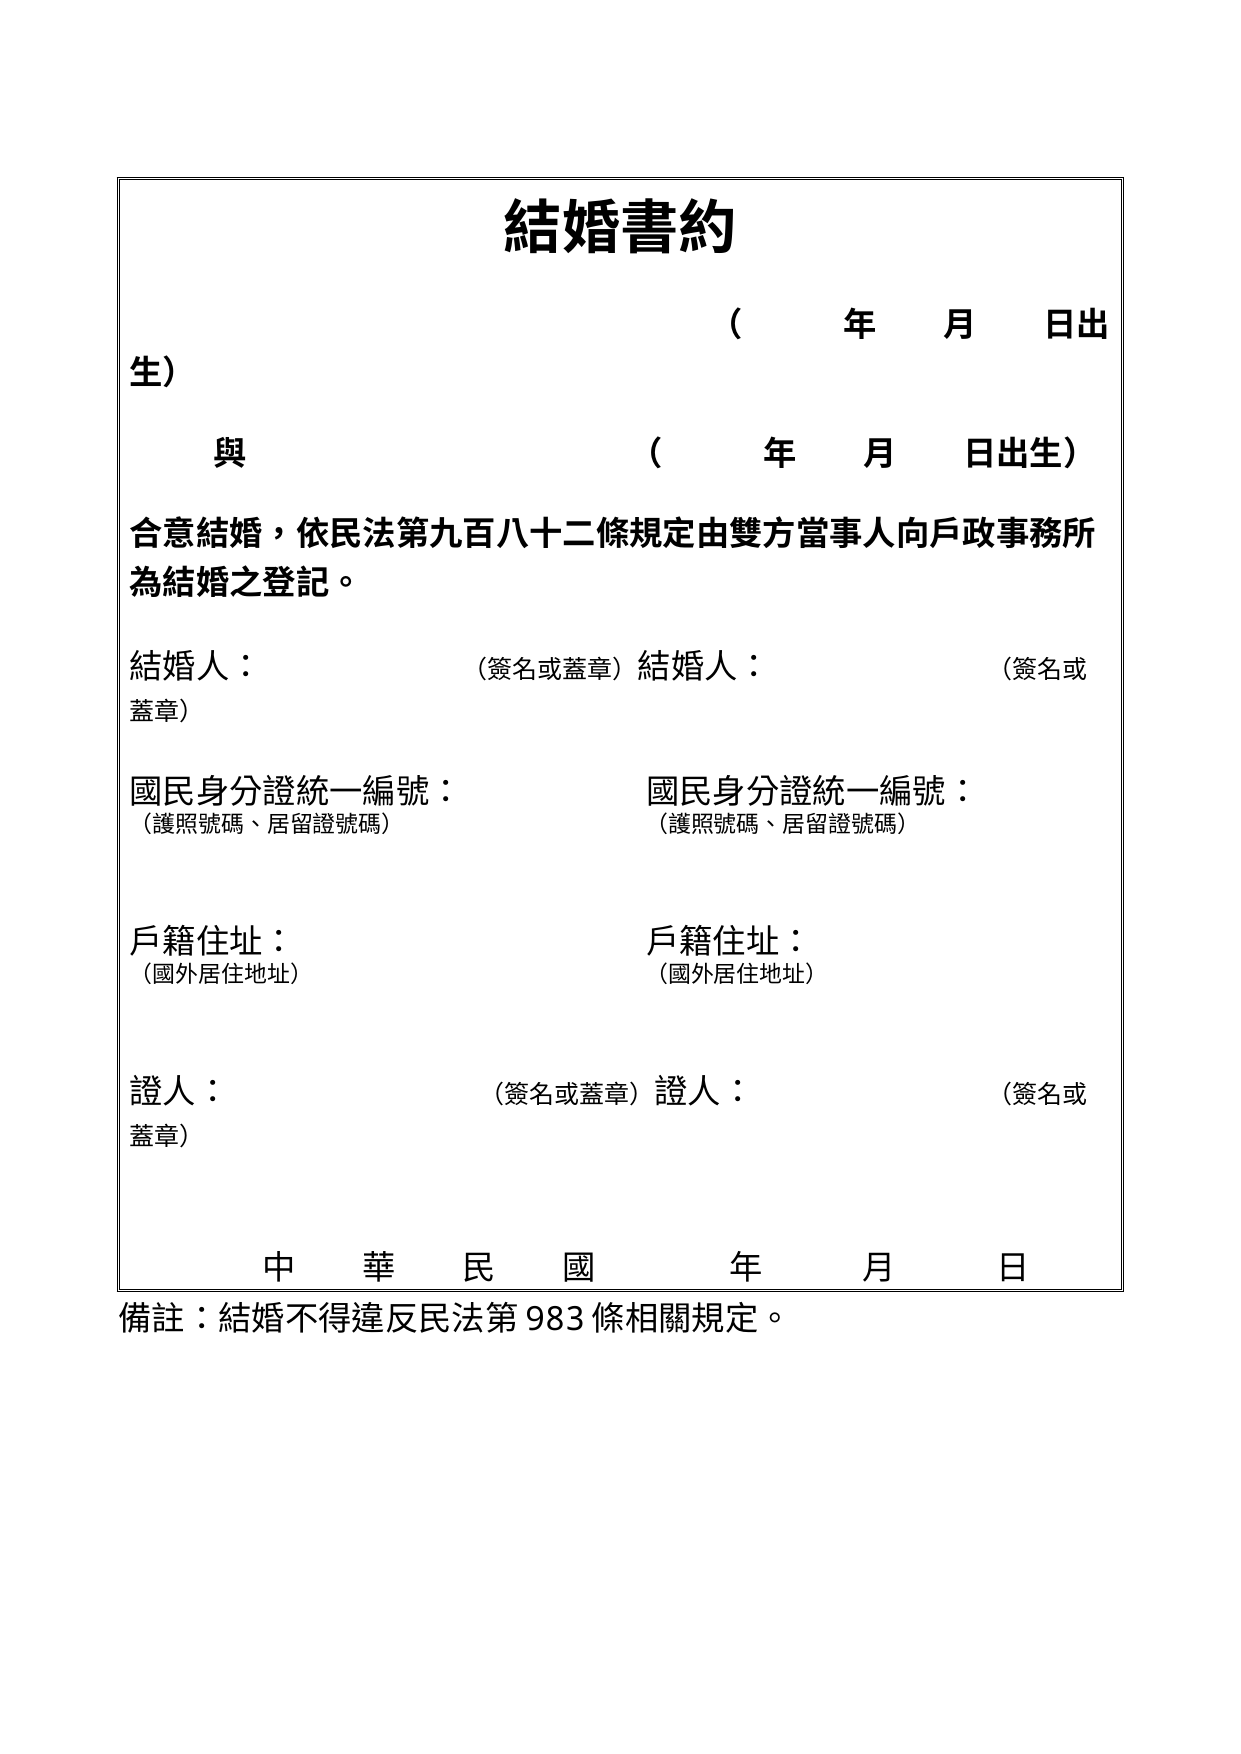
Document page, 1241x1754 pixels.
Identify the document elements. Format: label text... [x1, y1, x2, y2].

text 備註：結婚不得違反民法第983條相關規定。 [118, 1292, 1122, 1341]
table_header 結婚書約 （ 年 月 日出生） 與 （ 年 月 日出生） 合意結婚，依民法第九百八十二條規定由雙方當事人向戶政事務所為結婚之登記。 結婚人： （簽名或蓋章）結婚人： （簽名或蓋章） 國民身分證統一編號： 國民身分證統一編號： （護照號碼、居留證號碼） （護照號碼、居留證號碼） 戶籍住址： 戶籍住址： （國外居住地址） （國外居住地址） 證人： （簽名或蓋章）證人： （簽名或蓋章） 中 華 民 國 年 月 日 [120, 180, 1121, 1289]
